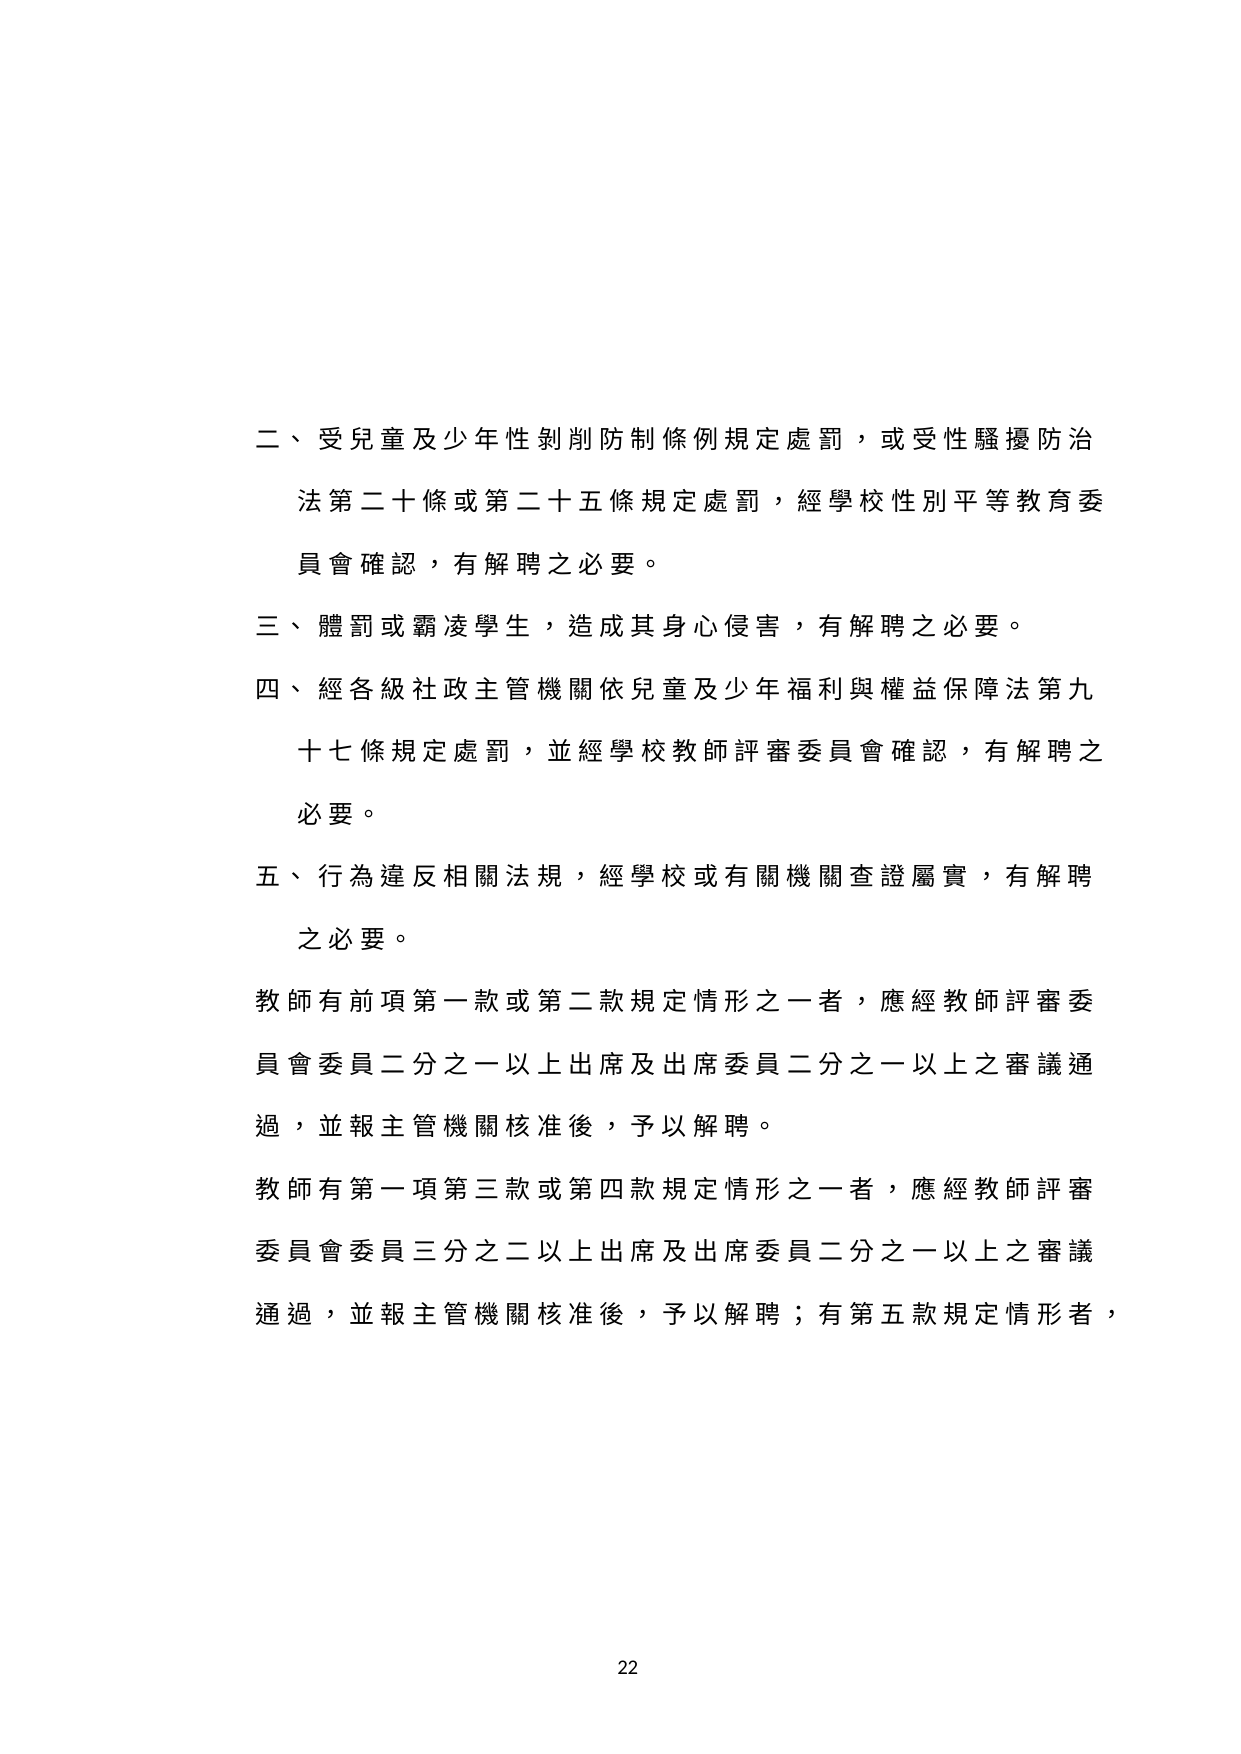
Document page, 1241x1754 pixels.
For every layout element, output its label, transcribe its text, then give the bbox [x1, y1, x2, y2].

text 教師有前項第一款或第二款規定情形之一者，應經教師評審委員會委員二分之一以上出席及出席委員二分之一以上之審議通過，並報主管機關核准後，予以解聘。 [250, 958, 1117, 1146]
text 四、經各級社政主管機關依兒童及少年福利與權益保障法第九十七條規定處罰，並經學校教師評審委員會確認，有解聘之必要。 [250, 646, 1117, 833]
text 教師有第一項第三款或第四款規定情形之一者，應經教師評審委員會委員三分之二以上出席及出席委員二分之一以上之審議通過，並報主管機關核准後，予以解聘；有第五款規定情形者，應經教師評審委員會委員三分之二以上出席及出席委員三分之二以上之審議通過，並報主管機關核准後，予以解聘。 [250, 1146, 1117, 1333]
text 三、體罰或霸凌學生，造成其身心侵害，有解聘之必要。 [250, 583, 1117, 646]
text 二、受兒童及少年性剝削防制條例規定處罰，或受性騷擾防治法第二十條或第二十五條規定處罰，經學校性別平等教育委員會確認，有解聘之必要。 [250, 396, 1117, 583]
text 五、行為違反相關法規，經學校或有關機關查證屬實，有解聘之必要。 [250, 833, 1117, 958]
